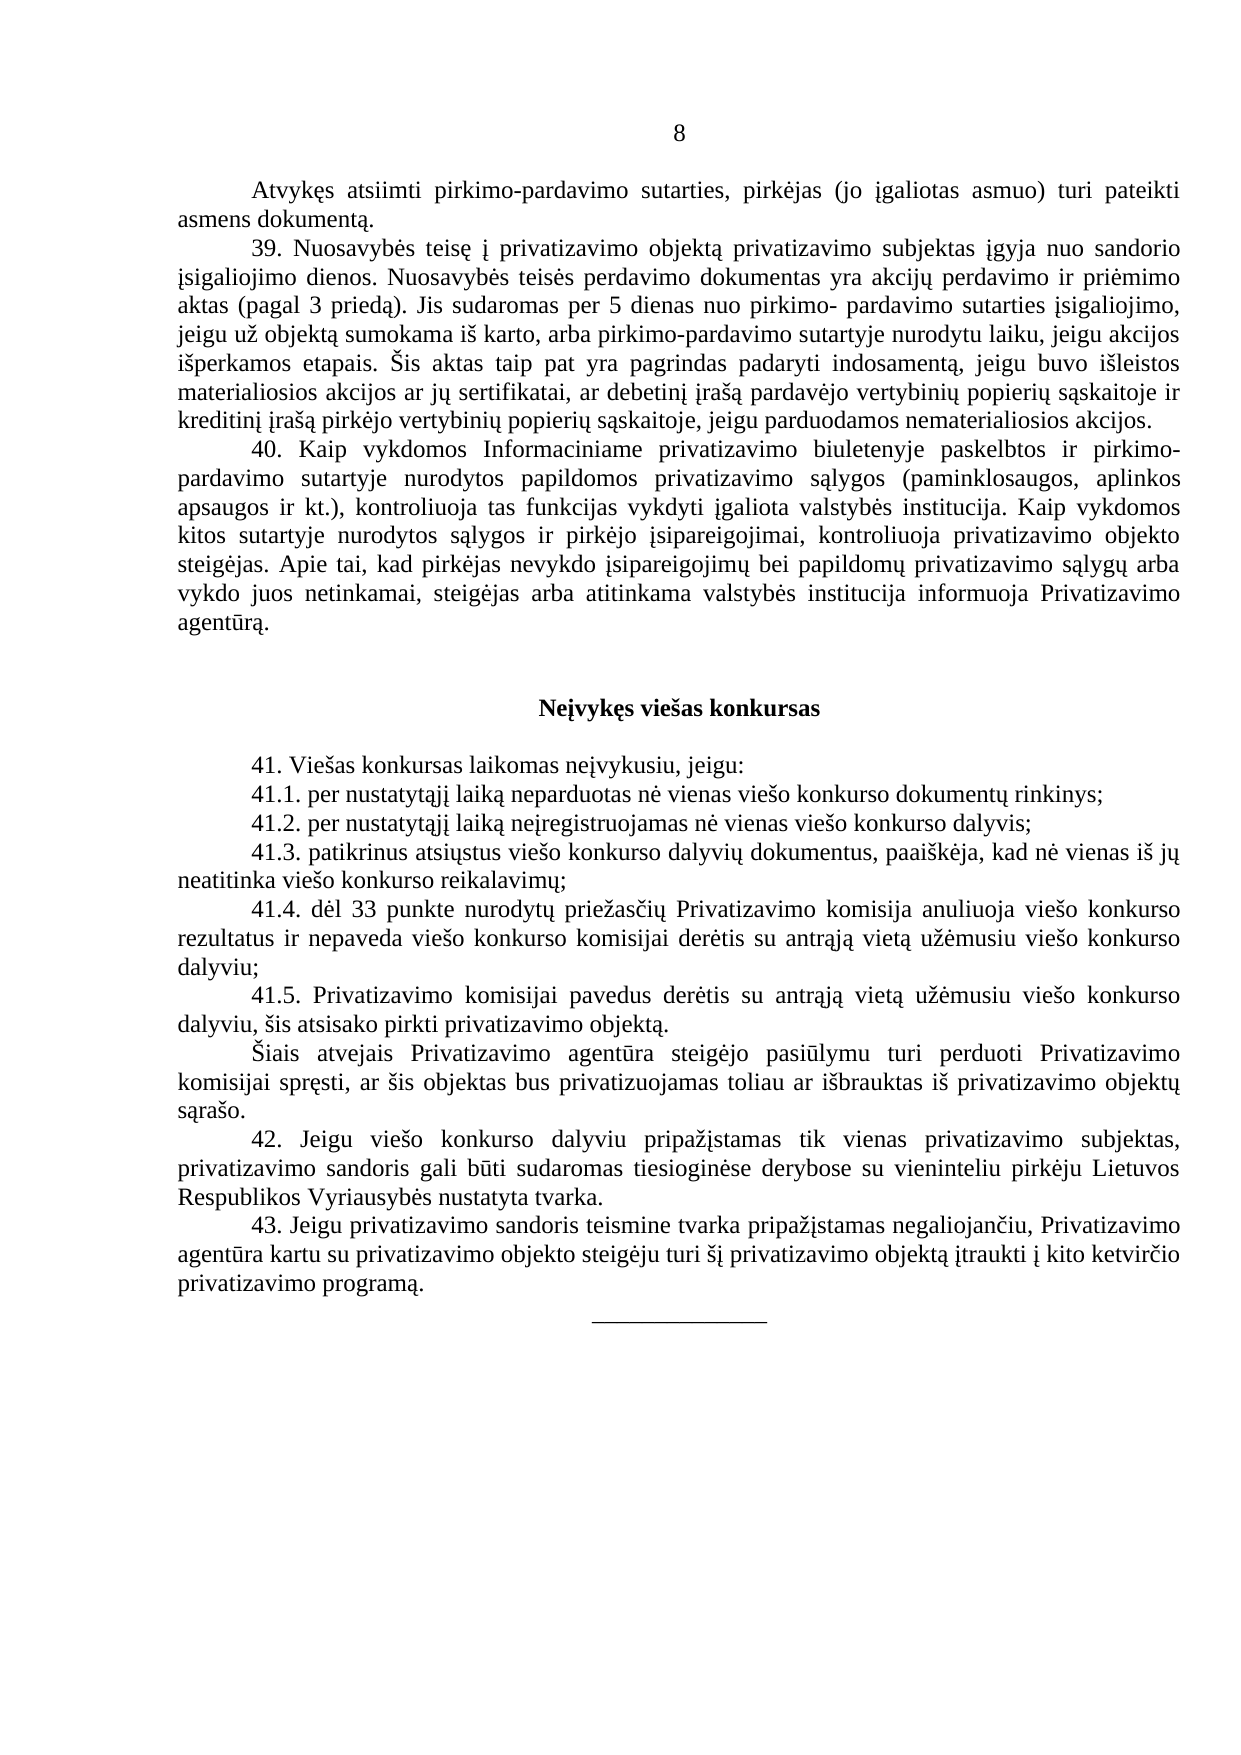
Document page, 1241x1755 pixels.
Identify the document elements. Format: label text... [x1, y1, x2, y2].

text Atvykęs atsiimti pirkimo-pardavimo sutarties, pirkėjas (jo įgaliotas asmuo) turi pateikti asmens dokumentą. [177, 176, 1181, 233]
text 41.4. dėl 33 punkte nurodytų priežasčių Privatizavimo komisija anuliuoja viešo konkurso rezultatus ir nepaveda viešo konkurso komisijai derėtis su antrąją vietą užėmusiu viešo konkurso dalyviu; [177, 894, 1181, 981]
text 42. Jeigu viešo konkurso dalyviu pripažįstamas tik vienas privatizavimo subjektas, privatizavimo sandoris gali būti sudaromas tiesioginėse derybose su vieninteliu pirkėju Lietuvos Respublikos Vyriausybės nustatyta tvarka. [177, 1124, 1181, 1211]
text Šiais atvejais Privatizavimo agentūra steigėjo pasiūlymu turi perduoti Privatizavimo komisijai spręsti, ar šis objektas bus privatizuojamas toliau ar išbrauktas iš privatizavimo objektų sąrašo. [177, 1038, 1181, 1124]
text 41.3. patikrinus atsiųstus viešo konkurso dalyvių dokumentus, paaiškėja, kad nė vienas iš jų neatitinka viešo konkurso reikalavimų; [177, 837, 1181, 894]
text 39. Nuosavybės teisę į privatizavimo objektą privatizavimo subjektas įgyja nuo sandorio įsigaliojimo dienos. Nuosavybės teisės perdavimo dokumentas yra akcijų perdavimo ir priėmimo aktas (pagal 3 priedą). Jis sudaromas per 5 dienas nuo pirkimo- pardavimo sutarties įsigaliojimo, jeigu už objektą sumokama iš karto, arba pirkimo-pardavimo sutartyje nurodytu laiku, jeigu akcijos išperkamos etapais. Šis aktas taip pat yra pagrindas padaryti indosamentą, jeigu buvo išleistos materialiosios akcijos ar jų sertifikatai, ar debetinį įrašą pardavėjo vertybinių popierių sąskaitoje ir kreditinį įrašą pirkėjo vertybinių popierių sąskaitoje, jeigu parduodamos nematerialiosios akcijos. [177, 233, 1181, 434]
text 41.5. Privatizavimo komisijai pavedus derėtis su antrąją vietą užėmusiu viešo konkurso dalyviu, šis atsisako pirkti privatizavimo objektą. [177, 981, 1181, 1038]
text 41.2. per nustatytąjį laiką neįregistruojamas nė vienas viešo konkurso dalyvis; [177, 808, 1181, 837]
text 43. Jeigu privatizavimo sandoris teismine tvarka pripažįstamas negaliojančiu, Privatizavimo agentūra kartu su privatizavimo objekto steigėju turi šį privatizavimo objektą įtraukti į kito ketvirčio privatizavimo programą. [177, 1211, 1181, 1297]
text 40. Kaip vykdomos Informaciniame privatizavimo biuletenyje paskelbtos ir pirkimo-pardavimo sutartyje nurodytos papildomos privatizavimo sąlygos (paminklosaugos, aplinkos apsaugos ir kt.), kontroliuoja tas funkcijas vykdyti įgaliota valstybės institucija. Kaip vykdomos kitos sutartyje nurodytos sąlygos ir pirkėjo įsipareigojimai, kontroliuoja privatizavimo objekto steigėjas. Apie tai, kad pirkėjas nevykdo įsipareigojimų bei papildomų privatizavimo sąlygų arba vykdo juos netinkamai, steigėjas arba atitinkama valstybės institucija informuoja Privatizavimo agentūrą. [177, 434, 1181, 636]
text 41.1. per nustatytąjį laiką neparduotas nė vienas viešo konkurso dokumentų rinkinys; [177, 779, 1181, 808]
text Neįvykęs viešas konkursas [177, 693, 1181, 722]
text 41. Viešas konkursas laikomas neįvykusiu, jeigu: [177, 751, 1181, 779]
text ______________ [177, 1297, 1181, 1326]
